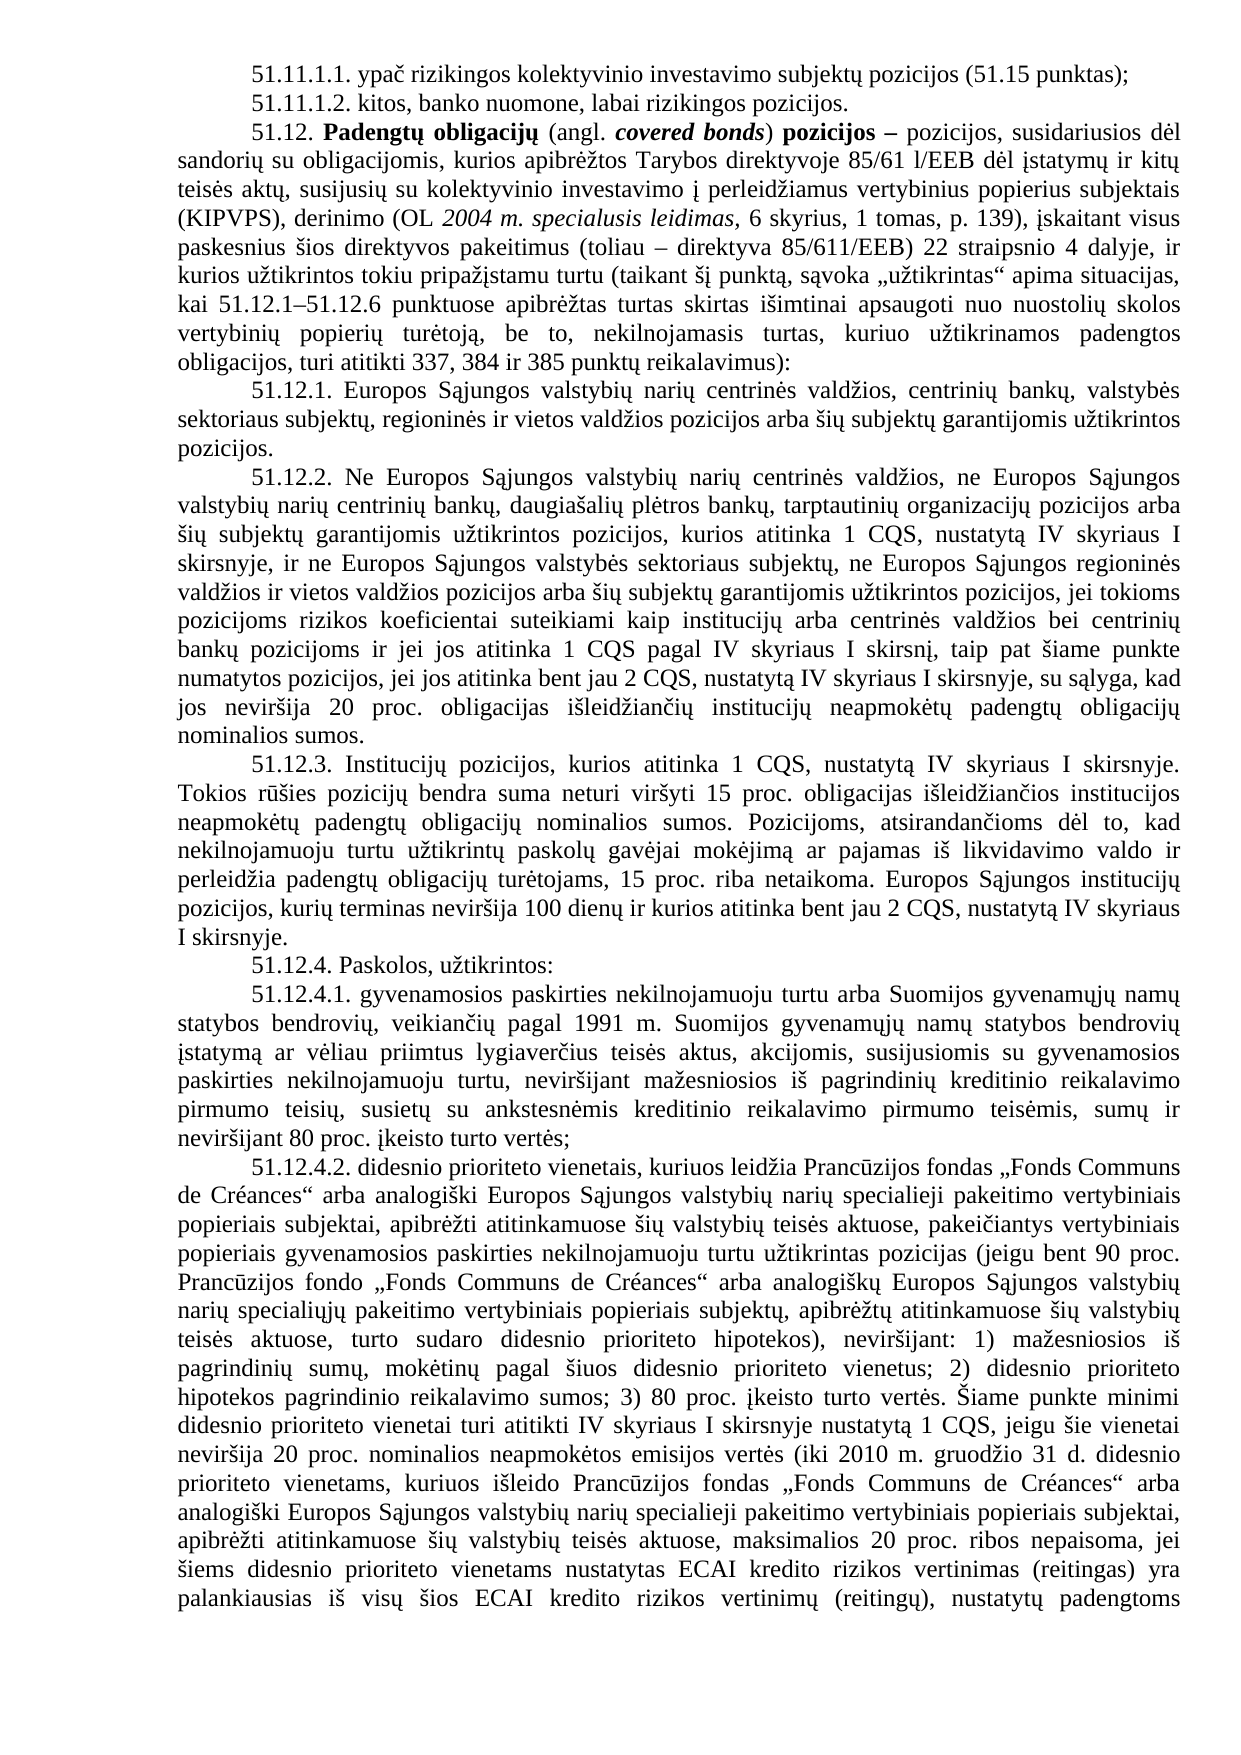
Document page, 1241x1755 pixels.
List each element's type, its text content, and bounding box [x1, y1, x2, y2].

text 51.11.1.1. ypač rizikingos kolektyvinio investavimo subjektų pozicijos (51.15 punktas); [177, 59, 1181, 88]
text 51.12.4.2. didesnio prioriteto vienetais, kuriuos leidžia Prancūzijos fondas „Fonds Communs de Créances“ arba analogiški Europos Sąjungos valstybių narių specialieji pakeitimo vertybiniais popieriais subjektai, apibrėžti atitinkamuose šių valstybių teisės aktuose, pakeičiantys vertybiniais popieriais gyvenamosios paskirties nekilnojamuoju turtu užtikrintas pozicijas (jeigu bent 90 proc. Prancūzijos fondo „Fonds Communs de Créances“ arba analogiškų Europos Sąjungos valstybių narių specialiųjų pakeitimo vertybiniais popieriais subjektų, apibrėžtų atitinkamuose šių valstybių teisės aktuose, turto sudaro didesnio prioriteto hipotekos), neviršijant: 1) mažesniosios iš pagrindinių sumų, mokėtinų pagal šiuos didesnio prioriteto vienetus; 2) didesnio prioriteto hipotekos pagrindinio reikalavimo sumos; 3) 80 proc. įkeisto turto vertės. Šiame punkte minimi didesnio prioriteto vienetai turi atitikti IV skyriaus I skirsnyje nustatytą 1 CQS, jeigu šie vienetai neviršija 20 proc. nominalios neapmokėtos emisijos vertės (iki 2010 m. gruodžio 31 d. didesnio prioriteto vienetams, kuriuos išleido Prancūzijos fondas „Fonds Communs de Créances“ arba analogiški Europos Sąjungos valstybių narių specialieji pakeitimo vertybiniais popieriais subjektai, apibrėžti atitinkamuose šių valstybių teisės aktuose, maksimalios 20 proc. ribos nepaisoma, jei šiems didesnio prioriteto vienetams nustatytas ECAI kredito rizikos vertinimas (reitingas) yra palankiausias iš visų šios ECAI kredito rizikos vertinimų (reitingų), nustatytų padengtoms [177, 1152, 1181, 1612]
text 51.12.2. Ne Europos Sąjungos valstybių narių centrinės valdžios, ne Europos Sąjungos valstybių narių centrinių bankų, daugiašalių plėtros bankų, tarptautinių organizacijų pozicijos arba šių subjektų garantijomis užtikrintos pozicijos, kurios atitinka 1 CQS, nustatytą IV skyriaus I skirsnyje, ir ne Europos Sąjungos valstybės sektoriaus subjektų, ne Europos Sąjungos regioninės valdžios ir vietos valdžios pozicijos arba šių subjektų garantijomis užtikrintos pozicijos, jei tokioms pozicijoms rizikos koeficientai suteikiami kaip institucijų arba centrinės valdžios bei centrinių bankų pozicijoms ir jei jos atitinka 1 CQS pagal IV skyriaus I skirsnį, taip pat šiame punkte numatytos pozicijos, jei jos atitinka bent jau 2 CQS, nustatytą IV skyriaus I skirsnyje, su sąlyga, kad jos neviršija 20 proc. obligacijas išleidžiančių institucijų neapmokėtų padengtų obligacijų nominalios sumos. [177, 462, 1181, 749]
text 51.12.4. Paskolos, užtikrintos: [177, 950, 1181, 979]
text 51.12.1. Europos Sąjungos valstybių narių centrinės valdžios, centrinių bankų, valstybės sektoriaus subjektų, regioninės ir vietos valdžios pozicijos arba šių subjektų garantijomis užtikrintos pozicijos. [177, 375, 1181, 462]
text 51.12.3. Institucijų pozicijos, kurios atitinka 1 CQS, nustatytą IV skyriaus I skirsnyje. Tokios rūšies pozicijų bendra suma neturi viršyti 15 proc. obligacijas išleidžiančios institucijos neapmokėtų padengtų obligacijų nominalios sumos. Pozicijoms, atsirandančioms dėl to, kad nekilnojamuoju turtu užtikrintų paskolų gavėjai mokėjimą ar pajamas iš likvidavimo valdo ir perleidžia padengtų obligacijų turėtojams, 15 proc. riba netaikoma. Europos Sąjungos institucijų pozicijos, kurių terminas neviršija 100 dienų ir kurios atitinka bent jau 2 CQS, nustatytą IV skyriaus I skirsnyje. [177, 749, 1181, 950]
text 51.11.1.2. kitos, banko nuomone, labai rizikingos pozicijos. [177, 88, 1181, 117]
text 51.12. Padengtų obligacijų (angl. covered bonds) pozicijos – pozicijos, susidariusios dėl sandorių su obligacijomis, kurios apibrėžtos Tarybos direktyvoje 85/61 l/EEB dėl įstatymų ir kitų teisės aktų, susijusių su kolektyvinio investavimo į perleidžiamus vertybinius popierius subjektais (KIPVPS), derinimo (OL 2004 m. specialusis leidimas, 6 skyrius, 1 tomas, p. 139), įskaitant visus paskesnius šios direktyvos pakeitimus (toliau – direktyva 85/611/EEB) 22 straipsnio 4 dalyje, ir kurios užtikrintos tokiu pripažįstamu turtu (taikant šį punktą, sąvoka „užtikrintas“ apima situacijas, kai 51.12.1–51.12.6 punktuose apibrėžtas turtas skirtas išimtinai apsaugoti nuo nuostolių skolos vertybinių popierių turėtoją, be to, nekilnojamasis turtas, kuriuo užtikrinamos padengtos obligacijos, turi atitikti 337, 384 ir 385 punktų reikalavimus): [177, 117, 1181, 375]
text 51.12.4.1. gyvenamosios paskirties nekilnojamuoju turtu arba Suomijos gyvenamųjų namų statybos bendrovių, veikiančių pagal 1991 m. Suomijos gyvenamųjų namų statybos bendrovių įstatymą ar vėliau priimtus lygiaverčius teisės aktus, akcijomis, susijusiomis su gyvenamosios paskirties nekilnojamuoju turtu, neviršijant mažesniosios iš pagrindinių kreditinio reikalavimo pirmumo teisių, susietų su ankstesnėmis kreditinio reikalavimo pirmumo teisėmis, sumų ir neviršijant 80 proc. įkeisto turto vertės; [177, 979, 1181, 1152]
